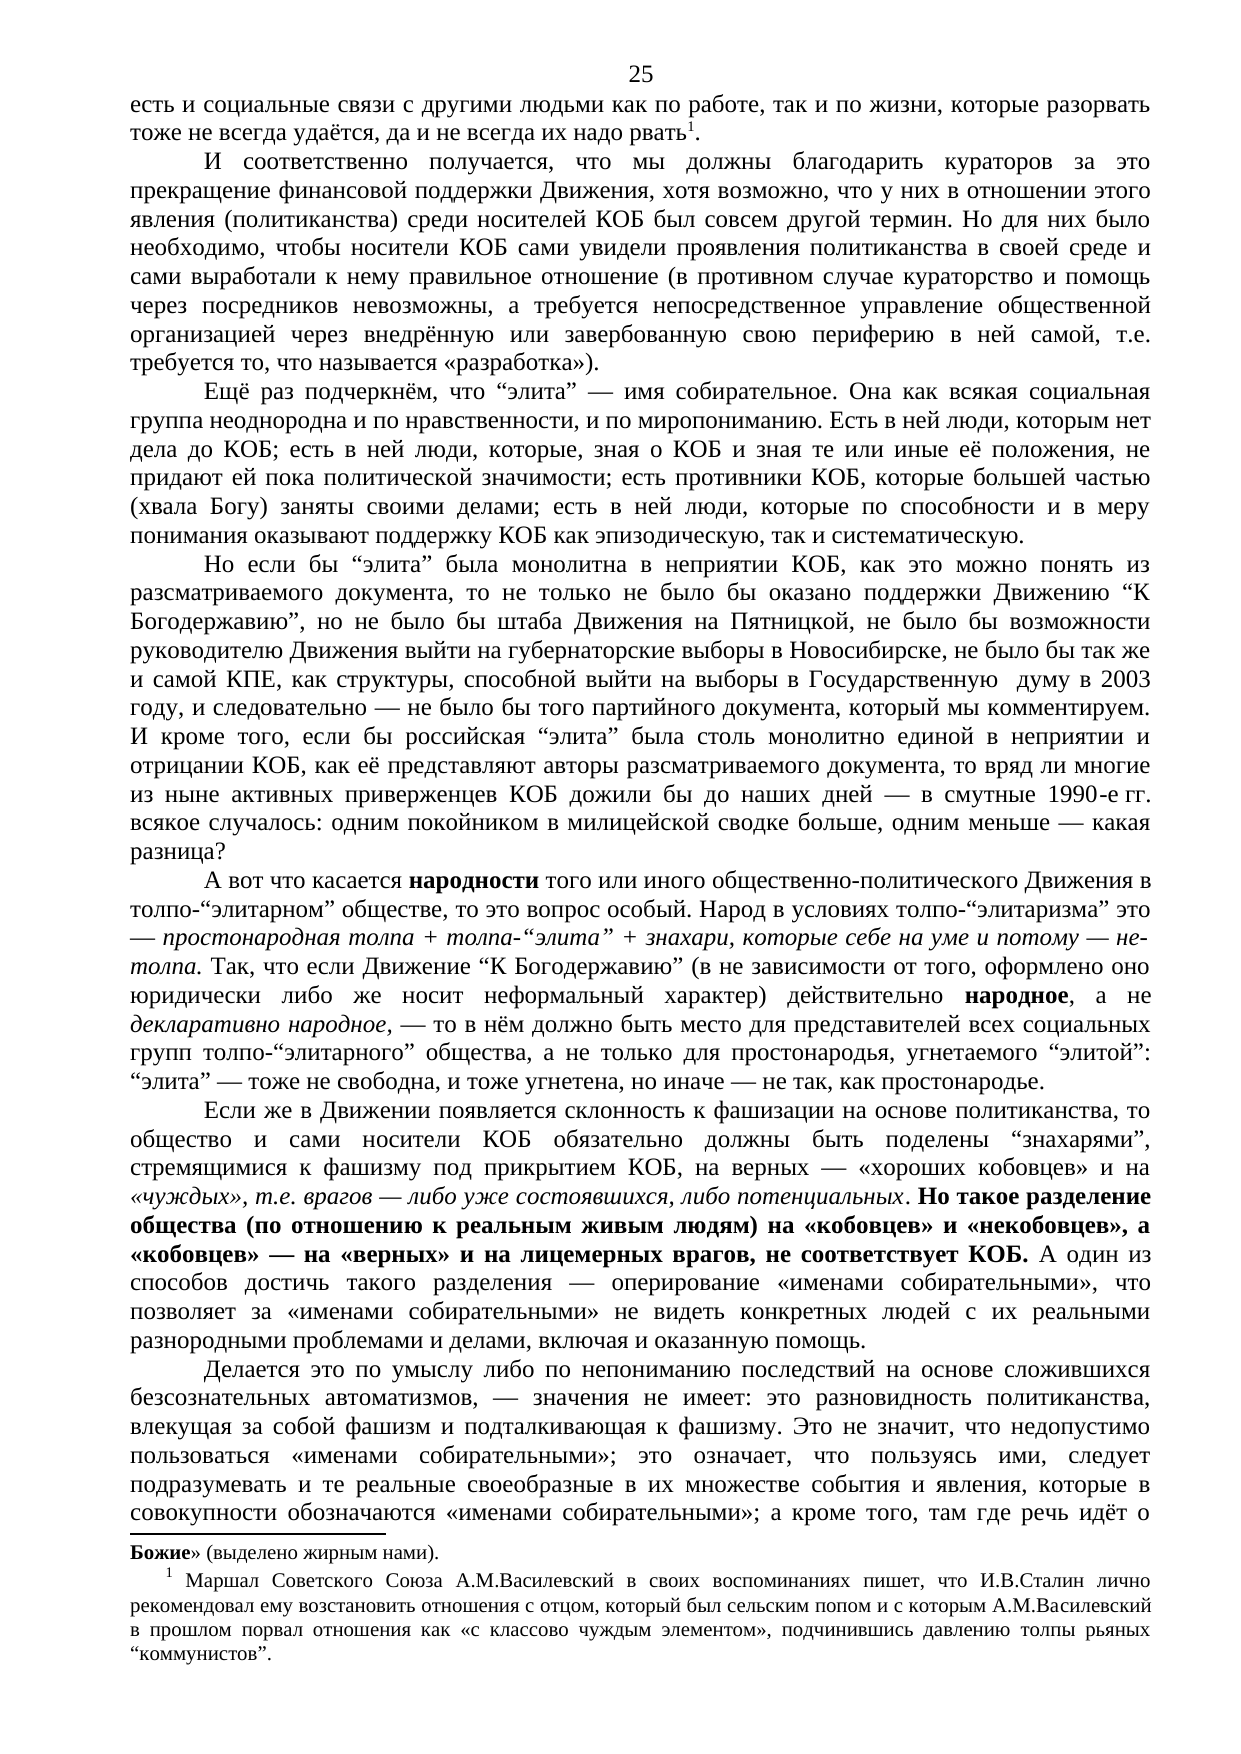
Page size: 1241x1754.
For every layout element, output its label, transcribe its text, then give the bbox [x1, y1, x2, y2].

text Но если бы “элита” была монолитна в неприятии КОБ, как это можно понять из разсматриваемого документа, то не только не было бы оказано поддержки Движению “К Богодержавию”, но не было бы штаба Движения на Пятницкой, не было бы возможности руководителю Движения выйти на губернаторские выборы в Новосибирске, не было бы так же и самой КПЕ, как структуры, способной выйти на выборы в Государственную думу в 2003 году, и следовательно — не было бы того партийного документа, который мы комментируем. И кроме того, если бы российская “элита” была столь монолитно единой в неприятии и отрицании КОБ, как её представляют авторы разсматриваемого документа, то вряд ли многие из ныне активных приверженцев КОБ дожили бы до наших дней — в смутные 1990‑е гг. всякое случалось: одним покойником в милицейской сводке больше, одним меньше — какая разница? [130, 549, 1152, 865]
text И соответственно получается, что мы должны благодарить кураторов за это прекращение финансовой поддержки Движения, хотя возможно, что у них в отношении этого явления (политиканства) среди носителей КОБ был совсем другой термин. Но для них было необходимо, чтобы носители КОБ сами увидели проявления политиканства в своей среде и сами выработали к нему правильное отношение (в противном случае кураторство и помощь через посредников невозможны, а требуется непосредственное управление общественной организацией через внедрённую или завербованную свою периферию в ней самой, т.е. требуется то, что называется «разработка»). [130, 146, 1152, 376]
text Если же в Движении появляется склонность к фашизации на основе политиканства, то общество и сами носители КОБ обязательно должны быть поделены “знахарями”, стремящимися к фашизму под прикрытием КОБ, на верных — «хороших кобовцев» и на «чуждых», т.е. врагов — либо уже состоявшихся, либо потенциальных. Но такое разделение общества (по отношению к реальным живым людям) на «кобовцев» и «некобовцев», а «кобовцев» — на «верных» и на лицемерных врагов, не соответствует КОБ. А один из способов достичь такого разделения — оперирование «именами собирательными», что позволяет за «именами собирательными» не видеть конкретных людей с их реальными разнородными проблемами и делами, включая и оказанную помощь. [130, 1095, 1152, 1354]
text А вот что касается народности того или иного общественно-политического Движения в толпо-“элитарном” обществе, то это вопрос особый. Народ в условиях толпо-“элитаризма” это — простонародная толпа + толпа-“элита” + знахари, которые себе на уме и потому — не-толпа. Так, что если Движение “К Богодержавию” (в не зависимости от того, оформлено оно юридически либо же носит неформальный характер) действительно народное, а не декларативно народное, — то в нём должно быть место для представителей всех социальных групп толпо-“элитарного” общества, а не только для простонародья, угнетаемого “элитой”: “элита” — тоже не свободна, и тоже угнетена, но иначе — не так, как простонародье. [130, 865, 1152, 1095]
text Ещё раз подчеркнём, что “элита” — имя собирательное. Она как всякая социальная группа неоднородна и по нравственности, и по миропониманию. Есть в ней люди, которым нет дела до КОБ; есть в ней люди, которые, зная о КОБ и зная те или иные её положения, не придают ей пока политической значимости; есть противники КОБ, которые большей частью (хвала Богу) заняты своими делами; есть в ней люди, которые по способности и в меру понимания оказывают поддержку КОБ как эпизодическую, так и систематическую. [130, 376, 1152, 549]
text есть и социальные связи с другими людьми как по работе, так и по жизни, которые разорвать тоже не всегда удаётся, да и не всегда их надо рвать. [130, 89, 1152, 146]
text Маршал Советского Союза А.М.Василевский в своих воспоминаниях пишет, что И.В.Сталин лично рекомендовал ему возстановить отношения с отцом, который был сельским попом и с которым А.М.Ва­си­левский в прошлом порвал отношения как «с классово чуждым элементом», подчинившись давлению толпы рьяных “коммунистов”. [130, 1564, 1152, 1665]
text Делается это по умыслу либо по непониманию последствий на основе сложившихся безсознательных автоматизмов, — значения не имеет: это разновидность политиканства, влекущая за собой фашизм и подталкивающая к фашизму. Это не значит, что недопустимо пользоваться «именами собирательными»; это означает, что пользуясь ими, следует подразумевать и те реальные своеобразные в их множестве события и явления, которые в совокупности обозначаются «именами собирательными»; а кроме того, там где речь идёт о [130, 1354, 1152, 1526]
text Божие» (выделено жирным нами). [130, 1540, 1152, 1564]
